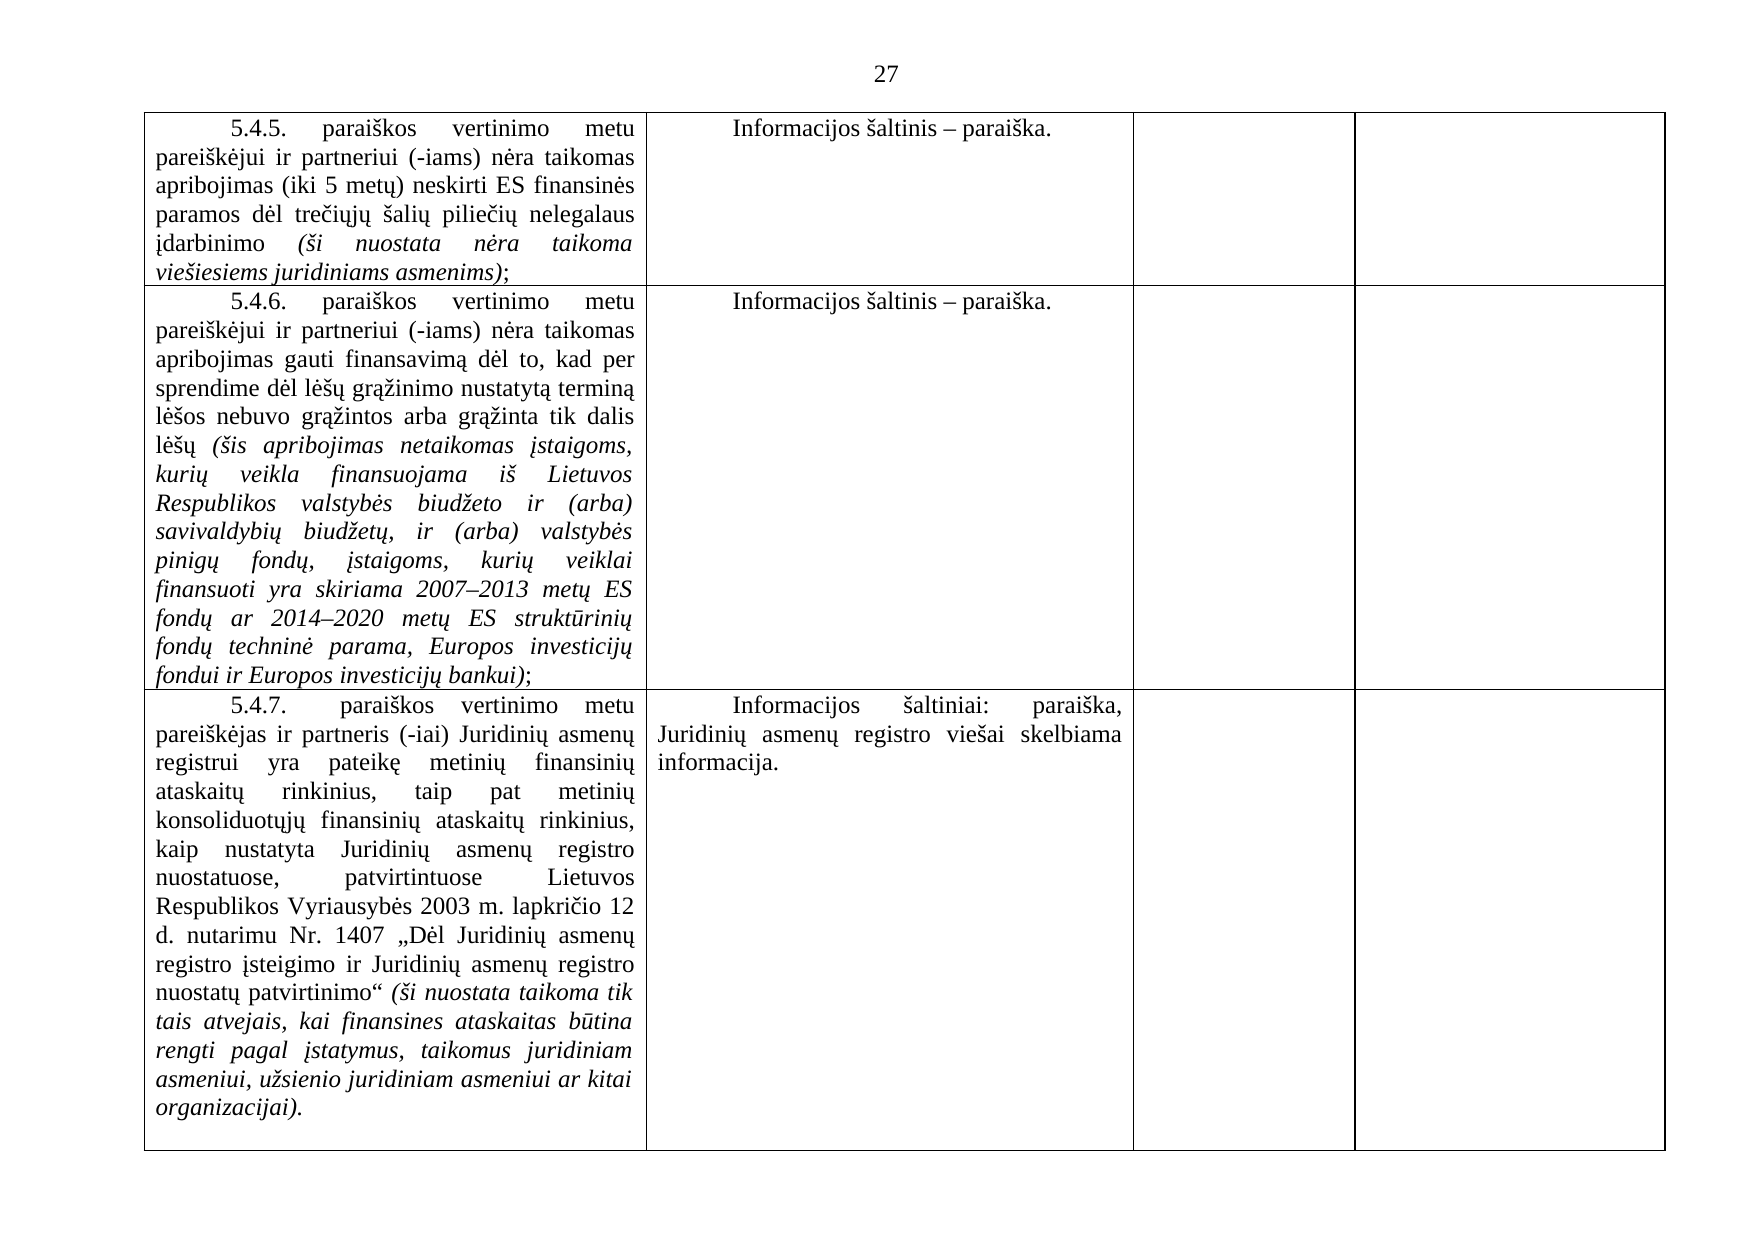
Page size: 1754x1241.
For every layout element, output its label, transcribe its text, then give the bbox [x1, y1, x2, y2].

table_cell Informacijos šaltinis – paraiška. [647, 286, 1133, 689]
table_cell [1356, 113, 1664, 285]
table_cell 5.4.6. paraiškos vertinimo metu pareiškėjui ir partneriui (-iams) nėra taikomas apribojimas gauti finansavimą dėl to, kad per sprendime dėl lėšų grąžinimo nustatytą terminą lėšos nebuvo grąžintos arba grąžinta tik dalis lėšų (šis apribojimas netaikomas įstaigoms, kurių veikla finansuojama iš Lietuvos Respublikos valstybės biudžeto ir (arba) savivaldybių biudžetų, ir (arba) valstybės pinigų fondų, įstaigoms, kurių veiklai finansuoti yra skiriama 2007–2013 metų ES fondų ar 2014–2020 metų ES struktūrinių fondų techninė parama, Europos investicijų fondui ir Europos investicijų bankui); [145, 286, 646, 689]
table_cell Informacijos šaltiniai: paraiška, Juridinių asmenų registro viešai skelbiama informacija. [647, 690, 1133, 1150]
table_cell [1134, 690, 1354, 1150]
table_cell [1134, 113, 1354, 285]
table_cell Informacijos šaltinis – paraiška. [647, 113, 1133, 285]
table_cell 5.4.7. paraiškos vertinimo metu pareiškėjas ir partneris (-iai) Juridinių asmenų registrui yra pateikę metinių finansinių ataskaitų rinkinius, taip pat metinių konsoliduotųjų finansinių ataskaitų rinkinius, kaip nustatyta Juridinių asmenų registro nuostatuose, patvirtintuose Lietuvos Respublikos Vyriausybės 2003 m. lapkričio 12 d. nutarimu Nr. 1407 „Dėl Juridinių asmenų registro įsteigimo ir Juridinių asmenų registro nuostatų patvirtinimo“ (ši nuostata taikoma tik tais atvejais, kai finansines ataskaitas būtina rengti pagal įstatymus, taikomus juridiniam asmeniui, užsienio juridiniam asmeniui ar kitai organizacijai). [145, 690, 646, 1150]
table_cell [1134, 286, 1354, 689]
table_cell [1356, 690, 1664, 1150]
table_cell [1356, 286, 1664, 689]
table_cell 5.4.5. paraiškos vertinimo metu pareiškėjui ir partneriui (-iams) nėra taikomas apribojimas (iki 5 metų) neskirti ES finansinės paramos dėl trečiųjų šalių piliečių nelegalaus įdarbinimo (ši nuostata nėra taikoma viešiesiems juridiniams asmenims); [145, 113, 646, 285]
